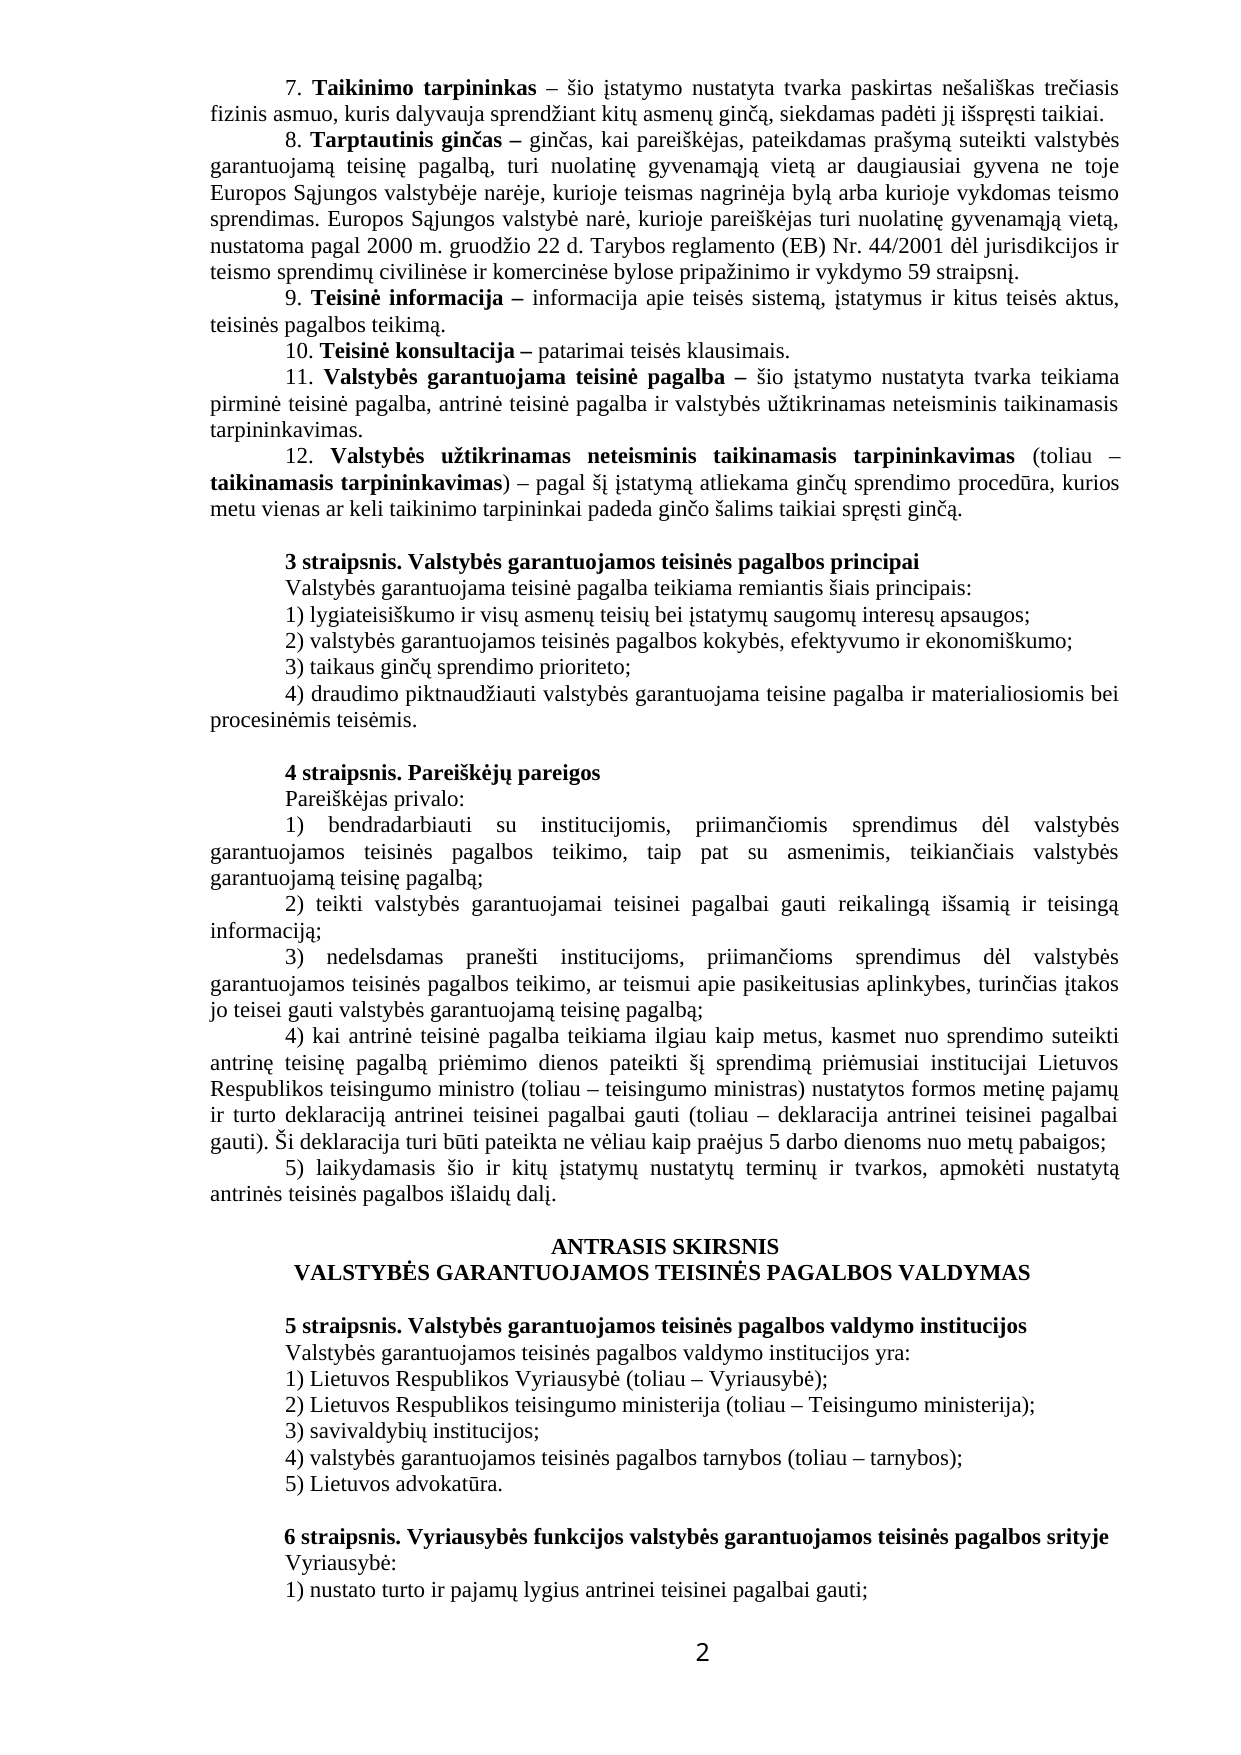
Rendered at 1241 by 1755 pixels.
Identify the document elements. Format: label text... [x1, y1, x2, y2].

text 9. Teisinė informacija – informacija apie teisės sistemą, įstatymus ir kitus teisės aktus, teisinės pagalbos teikimą. [210, 284, 1120, 337]
text 5) Lietuvos advokatūra. [210, 1470, 1120, 1497]
text Valstybės garantuojama teisinė pagalba teikiama remiantis šiais principais: [210, 574, 1120, 601]
text 3) savivaldybių institucijos; [210, 1418, 1120, 1444]
text 7. Taikinimo tarpininkas – šio įstatymo nustatyta tvarka paskirtas nešališkas trečiasis fizinis asmuo, kuris dalyvauja sprendžiant kitų asmenų ginčą, siekdamas padėti jį išspręsti taikiai. [210, 73, 1120, 126]
text 5) laikydamasis šio ir kitų įstatymų nustatytų terminų ir tvarkos, apmokėti nustatytą antrinės teisinės pagalbos išlaidų dalį. [210, 1154, 1120, 1207]
text 4) valstybės garantuojamos teisinės pagalbos tarnybos (toliau – tarnybos); [210, 1444, 1120, 1470]
text 11. Valstybės garantuojama teisinė pagalba – šio įstatymo nustatyta tvarka teikiama pirminė teisinė pagalba, antrinė teisinė pagalba ir valstybės užtikrinamas neteisminis taikinamasis tarpininkavimas. [210, 363, 1120, 442]
text 6 straipsnis. Vyriausybės funkcijos valstybės garantuojamos teisinės pagalbos srityje [284, 1523, 1120, 1549]
text 4 straipsnis. Pareiškėjų pareigos [210, 759, 1120, 785]
text 1) bendradarbiauti su institucijomis, priimančiomis sprendimus dėl valstybės garantuojamos teisinės pagalbos teikimo, taip pat su asmenimis, teikiančiais valstybės garantuojamą teisinę pagalbą; [210, 811, 1120, 891]
text 2) teikti valstybės garantuojamai teisinei pagalbai gauti reikalingą išsamią ir teisingą informaciją; [210, 891, 1120, 943]
text 2) valstybės garantuojamos teisinės pagalbos kokybės, efektyvumo ir ekonomiškumo; [210, 627, 1120, 653]
text 12. Valstybės užtikrinamas neteisminis taikinamasis tarpininkavimas (toliau – taikinamasis tarpininkavimas) – pagal šį įstatymą atliekama ginčų sprendimo procedūra, kurios metu vienas ar keli taikinimo tarpininkai padeda ginčo šalims taikiai spręsti ginčą. [210, 442, 1120, 522]
text 1) Lietuvos Respublikos Vyriausybė (toliau – Vyriausybė); [210, 1365, 1120, 1391]
text ANTRASIS SKIRSNIS [210, 1233, 1120, 1259]
text 3) nedelsdamas pranešti institucijoms, priimančioms sprendimus dėl valstybės garantuojamos teisinės pagalbos teikimo, ar teismui apie pasikeitusias aplinkybes, turinčias įtakos jo teisei gauti valstybės garantuojamą teisinę pagalbą; [210, 943, 1120, 1022]
text Pareiškėjas privalo: [210, 785, 1120, 811]
text Valstybės garantuojamos teisinės pagalbos valdymo institucijos yra: [210, 1338, 1120, 1365]
text 2) Lietuvos Respublikos teisingumo ministerija (toliau – Teisingumo ministerija); [210, 1391, 1120, 1418]
text 3) taikaus ginčų sprendimo prioriteto; [210, 653, 1120, 680]
text 1) nustato turto ir pajamų lygius antrinei teisinei pagalbai gauti; [210, 1576, 1120, 1602]
text 5 straipsnis. Valstybės garantuojamos teisinės pagalbos valdymo institucijos [210, 1312, 1120, 1338]
text 8. Tarptautinis ginčas – ginčas, kai pareiškėjas, pateikdamas prašymą suteikti valstybės garantuojamą teisinę pagalbą, turi nuolatinę gyvenamąją vietą ar daugiausiai gyvena ne toje Europos Sąjungos valstybėje narėje, kurioje teismas nagrinėja bylą arba kurioje vykdomas teismo sprendimas. Europos Sąjungos valstybė narė, kurioje pareiškėjas turi nuolatinę gyvenamąją vietą, nustatoma pagal 2000 m. gruodžio 22 d. Tarybos reglamento (EB) Nr. 44/2001 dėl jurisdikcijos ir teismo sprendimų civilinėse ir komercinėse bylose pripažinimo ir vykdymo 59 straipsnį. [210, 126, 1120, 284]
text 4) draudimo piktnaudžiauti valstybės garantuojama teisine pagalba ir materialiosiomis bei procesinėmis teisėmis. [210, 680, 1120, 732]
text 3 straipsnis. Valstybės garantuojamos teisinės pagalbos principai [210, 548, 1120, 574]
text Vyriausybė: [210, 1549, 1120, 1576]
text VALSTYBĖS GARANTUOJAMOS TEISINĖS PAGALBOS VALDYMAS [210, 1259, 1120, 1286]
text 10. Teisinė konsultacija – patarimai teisės klausimais. [210, 337, 1120, 363]
text 1) lygiateisiškumo ir visų asmenų teisių bei įstatymų saugomų interesų apsaugos; [210, 601, 1120, 627]
text 4) kai antrinė teisinė pagalba teikiama ilgiau kaip metus, kasmet nuo sprendimo suteikti antrinę teisinę pagalbą priėmimo dienos pateikti šį sprendimą priėmusiai institucijai Lietuvos Respublikos teisingumo ministro (toliau – teisingumo ministras) nustatytos formos metinę pajamų ir turto deklaraciją antrinei teisinei pagalbai gauti (toliau – deklaracija antrinei teisinei pagalbai gauti). Ši deklaracija turi būti pateikta ne vėliau kaip praėjus 5 darbo dienoms nuo metų pabaigos; [210, 1022, 1120, 1154]
